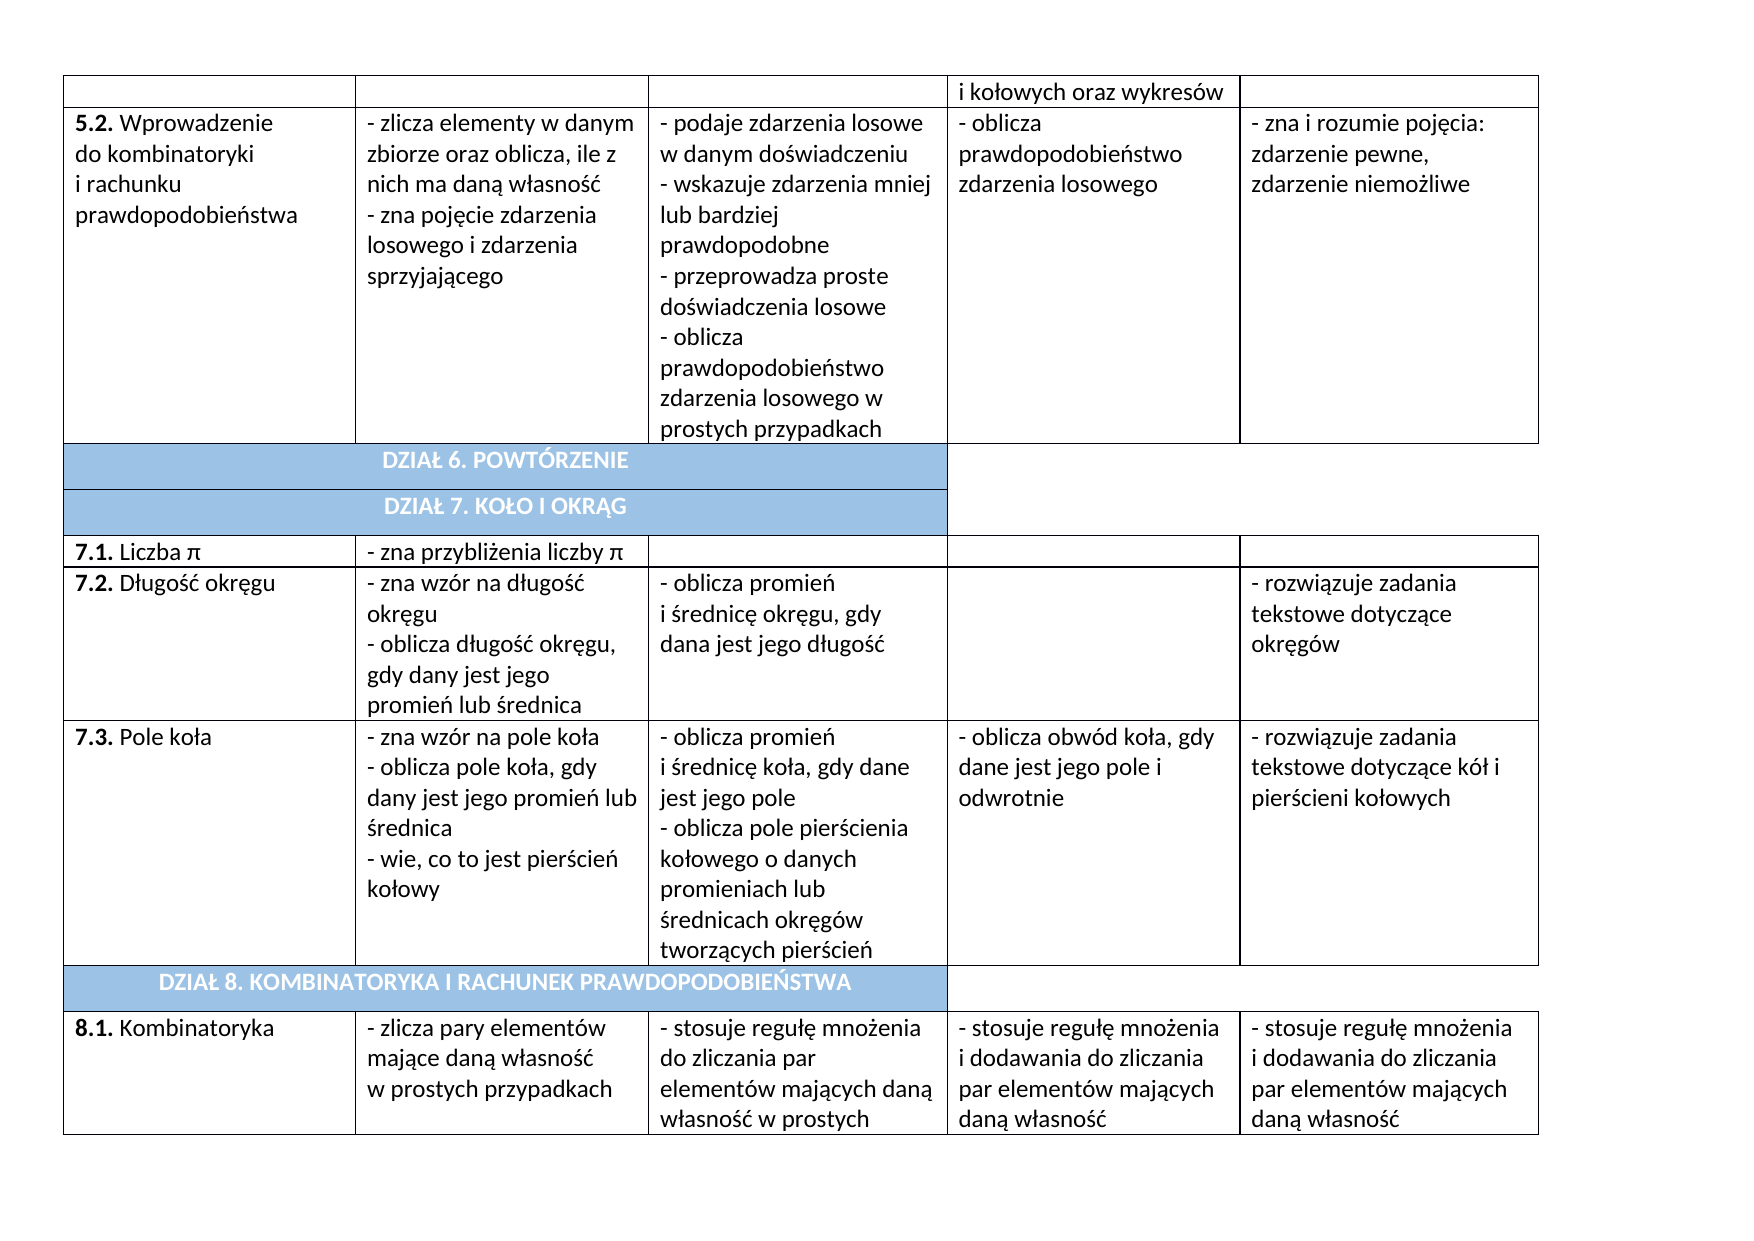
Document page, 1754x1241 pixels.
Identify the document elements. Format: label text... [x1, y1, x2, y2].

table_cell DZIAŁ 7. KOŁO I OKRĄG [64, 490, 947, 535]
table_cell - stosuje regułę mnożenia do zliczania par elementów mających daną własność w prostych [649, 1012, 947, 1134]
table_cell [649, 76, 947, 107]
table_cell - zna przybliżenia liczby π [356, 536, 648, 566]
table_cell [948, 444, 1538, 489]
table_cell [948, 536, 1239, 566]
table_cell [948, 568, 1239, 720]
table_cell - oblicza prawdopodobieństwo zdarzenia losowego [948, 108, 1239, 443]
table_cell 8.1. Kombinatoryka [64, 1012, 355, 1134]
table_cell DZIAŁ 8. KOMBINATORYKA I RACHUNEK PRAWDOPODOBIEŃSTWA [64, 966, 947, 1011]
table_cell - zlicza elementy w danym zbiorze oraz oblicza, ile z nich ma daną własność - zna pojęcie zdarzenia losowego i zdarzenia sprzyjającego [356, 108, 648, 443]
table_cell 5.2. Wprowadzenie do kombinatoryki i rachunku prawdopodobieństwa [64, 108, 355, 443]
table_cell - zna i rozumie pojęcia: zdarzenie pewne, zdarzenie niemożliwe [1241, 108, 1538, 443]
table_cell 7.1. Liczba π [64, 536, 355, 566]
table_cell - zlicza pary elementów mające daną własność w prostych przypadkach [356, 1012, 648, 1134]
table_cell DZIAŁ 6. POWTÓRZENIE [64, 444, 947, 489]
table_cell [948, 966, 1538, 1011]
table_cell [649, 536, 947, 566]
table_cell - stosuje regułę mnożenia i dodawania do zliczania par elementów mających daną własność [1241, 1012, 1538, 1134]
table_cell [948, 489, 1538, 535]
table_cell - oblicza promień i średnicę koła, gdy dane jest jego pole - oblicza pole pierścienia kołowego o danych promieniach lub średnicach okręgów tworzących pierścień [649, 721, 947, 965]
table_cell - oblicza promień i średnicę okręgu, gdy dana jest jego długość [649, 568, 947, 720]
table_cell [1241, 536, 1538, 566]
table_cell 7.2. Długość okręgu [64, 568, 355, 720]
table_cell [1241, 76, 1538, 107]
table_cell - oblicza obwód koła, gdy dane jest jego pole i odwrotnie [948, 721, 1239, 965]
table_cell - stosuje regułę mnożenia i dodawania do zliczania par elementów mających daną własność [948, 1012, 1239, 1134]
table_cell [356, 76, 648, 107]
table_cell 7.3. Pole koła [64, 721, 355, 965]
table_cell - zna wzór na pole koła - oblicza pole koła, gdy dany jest jego promień lub średnica - wie, co to jest pierścień kołowy [356, 721, 648, 965]
table_cell - zna wzór na długość okręgu - oblicza długość okręgu, gdy dany jest jego promień lub średnica [356, 568, 648, 720]
table_cell i kołowych oraz wykresów [948, 76, 1239, 107]
table_cell - rozwiązuje zadania tekstowe dotyczące kół i pierścieni kołowych [1241, 721, 1538, 965]
table_cell [64, 76, 355, 107]
table_cell - rozwiązuje zadania tekstowe dotyczące okręgów [1241, 568, 1538, 720]
table_cell - podaje zdarzenia losowe w danym doświadczeniu - wskazuje zdarzenia mniej lub bardziej prawdopodobne - przeprowadza proste doświadczenia losowe - oblicza prawdopodobieństwo zdarzenia losowego w prostych przypadkach [649, 108, 947, 443]
